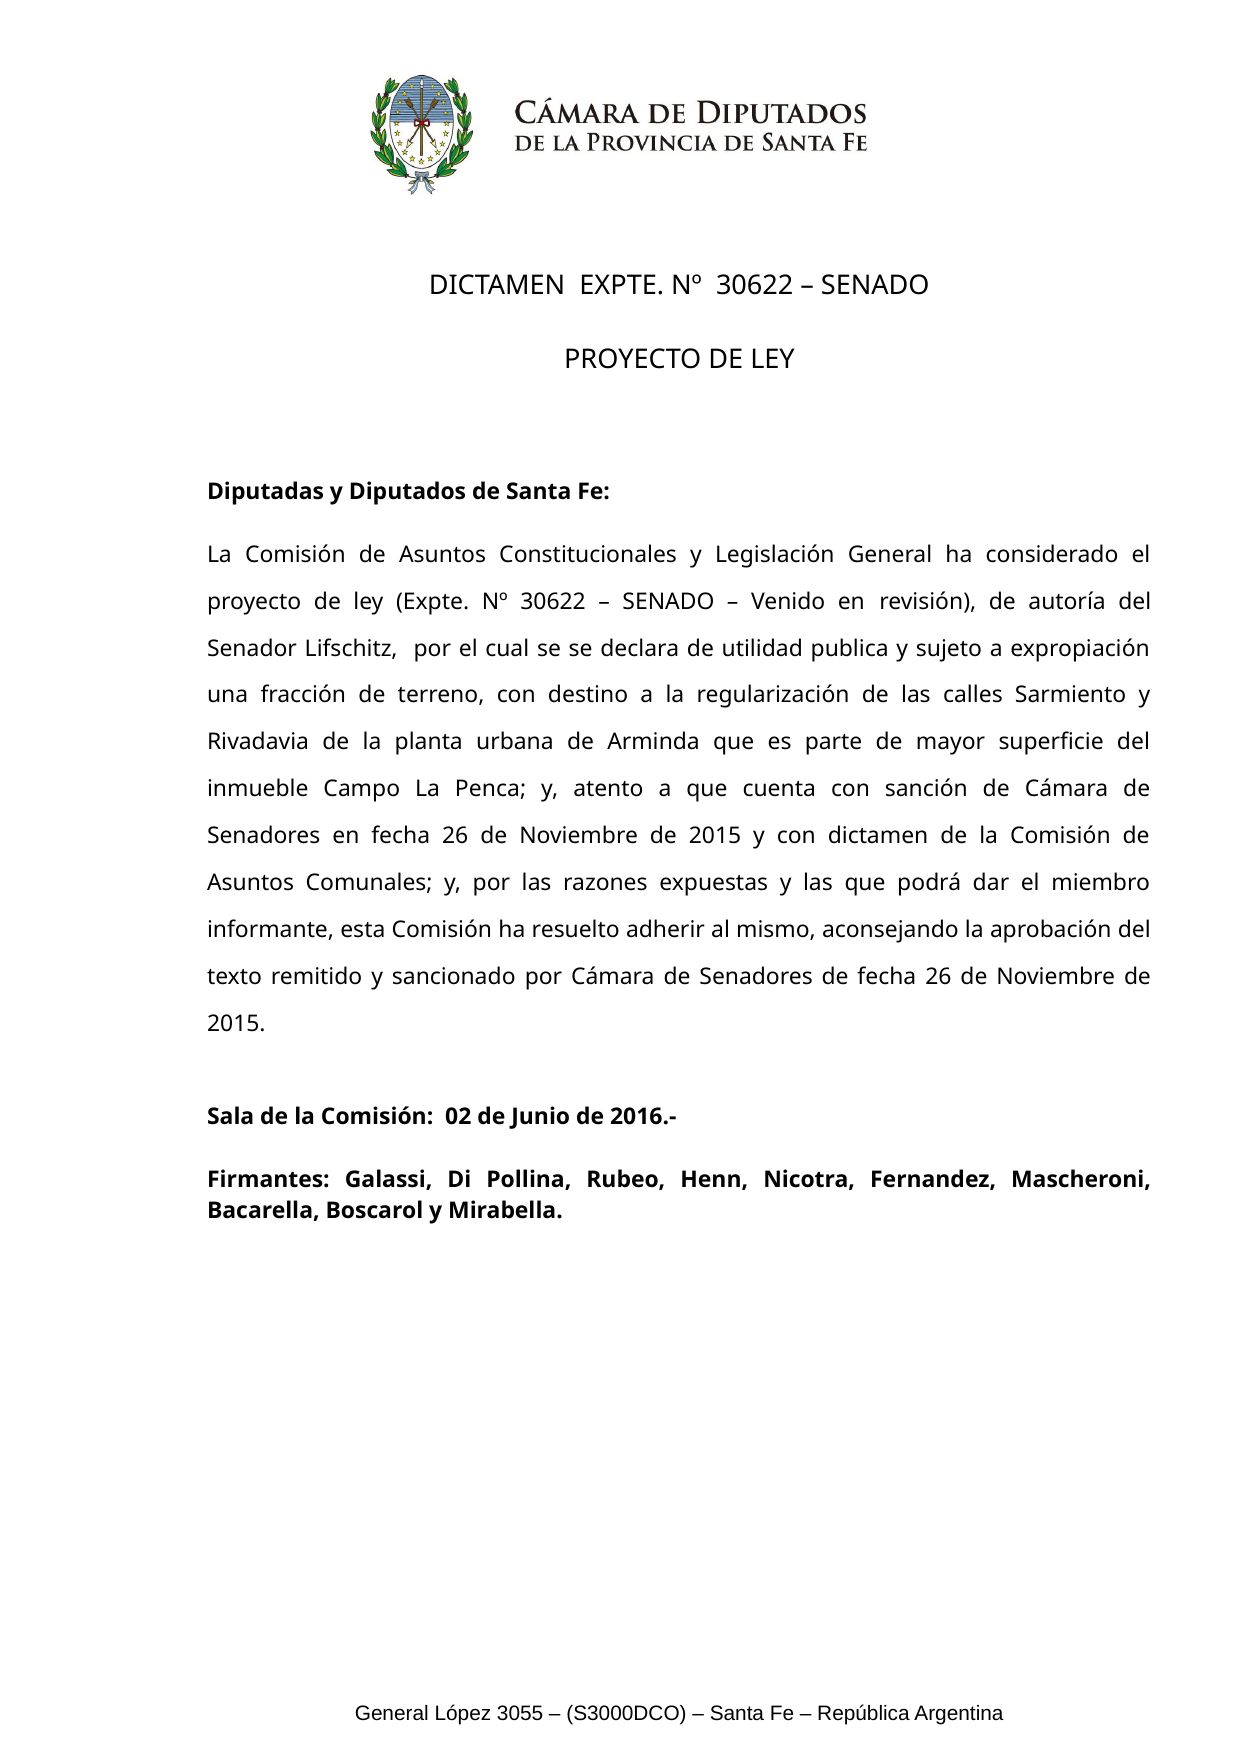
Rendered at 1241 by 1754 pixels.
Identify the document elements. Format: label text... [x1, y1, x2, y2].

text Diputadas y Diputados de Santa Fe: [207, 475, 1152, 507]
text Sala de la Comisión: 02 de Junio de 2016.- [207, 1100, 1152, 1132]
picture [370, 75, 867, 199]
text PROYECTO DE LEY [207, 339, 1152, 376]
text DICTAMEN EXPTE. Nº 30622 – SENADO [207, 265, 1152, 302]
text La Comisión de Asuntos Constitucionales y Legislación General ha considerado el proyecto de ley (Expte. Nº 30622 – SENADO – Venido en revisión), de autoría del Senador Lifschitz, por el cual se se declara de utilidad publica y sujeto a expropiación una fracción de terreno, con destino a la regularización de las calles Sarmiento y Rivadavia de la planta urbana de Arminda que es parte de mayor superficie del inmueble Campo La Penca; y, atento a que cuenta con sanción de Cámara de Senadores en fecha 26 de Noviembre de 2015 y con dictamen de la Comisión de Asuntos Comunales; y, por las razones expuestas y las que podrá dar el miembro informante, esta Comisión ha resuelto adherir al mismo, aconsejando la aprobación del texto remitido y sancionado por Cámara de Senadores de fecha 26 de Noviembre de 2015. [207, 538, 1152, 1038]
text Firmantes: Galassi, Di Pollina, Rubeo, Henn, Nicotra, Fernandez, Mascheroni, Bacarella, Boscarol y Mirabella. [207, 1163, 1152, 1225]
